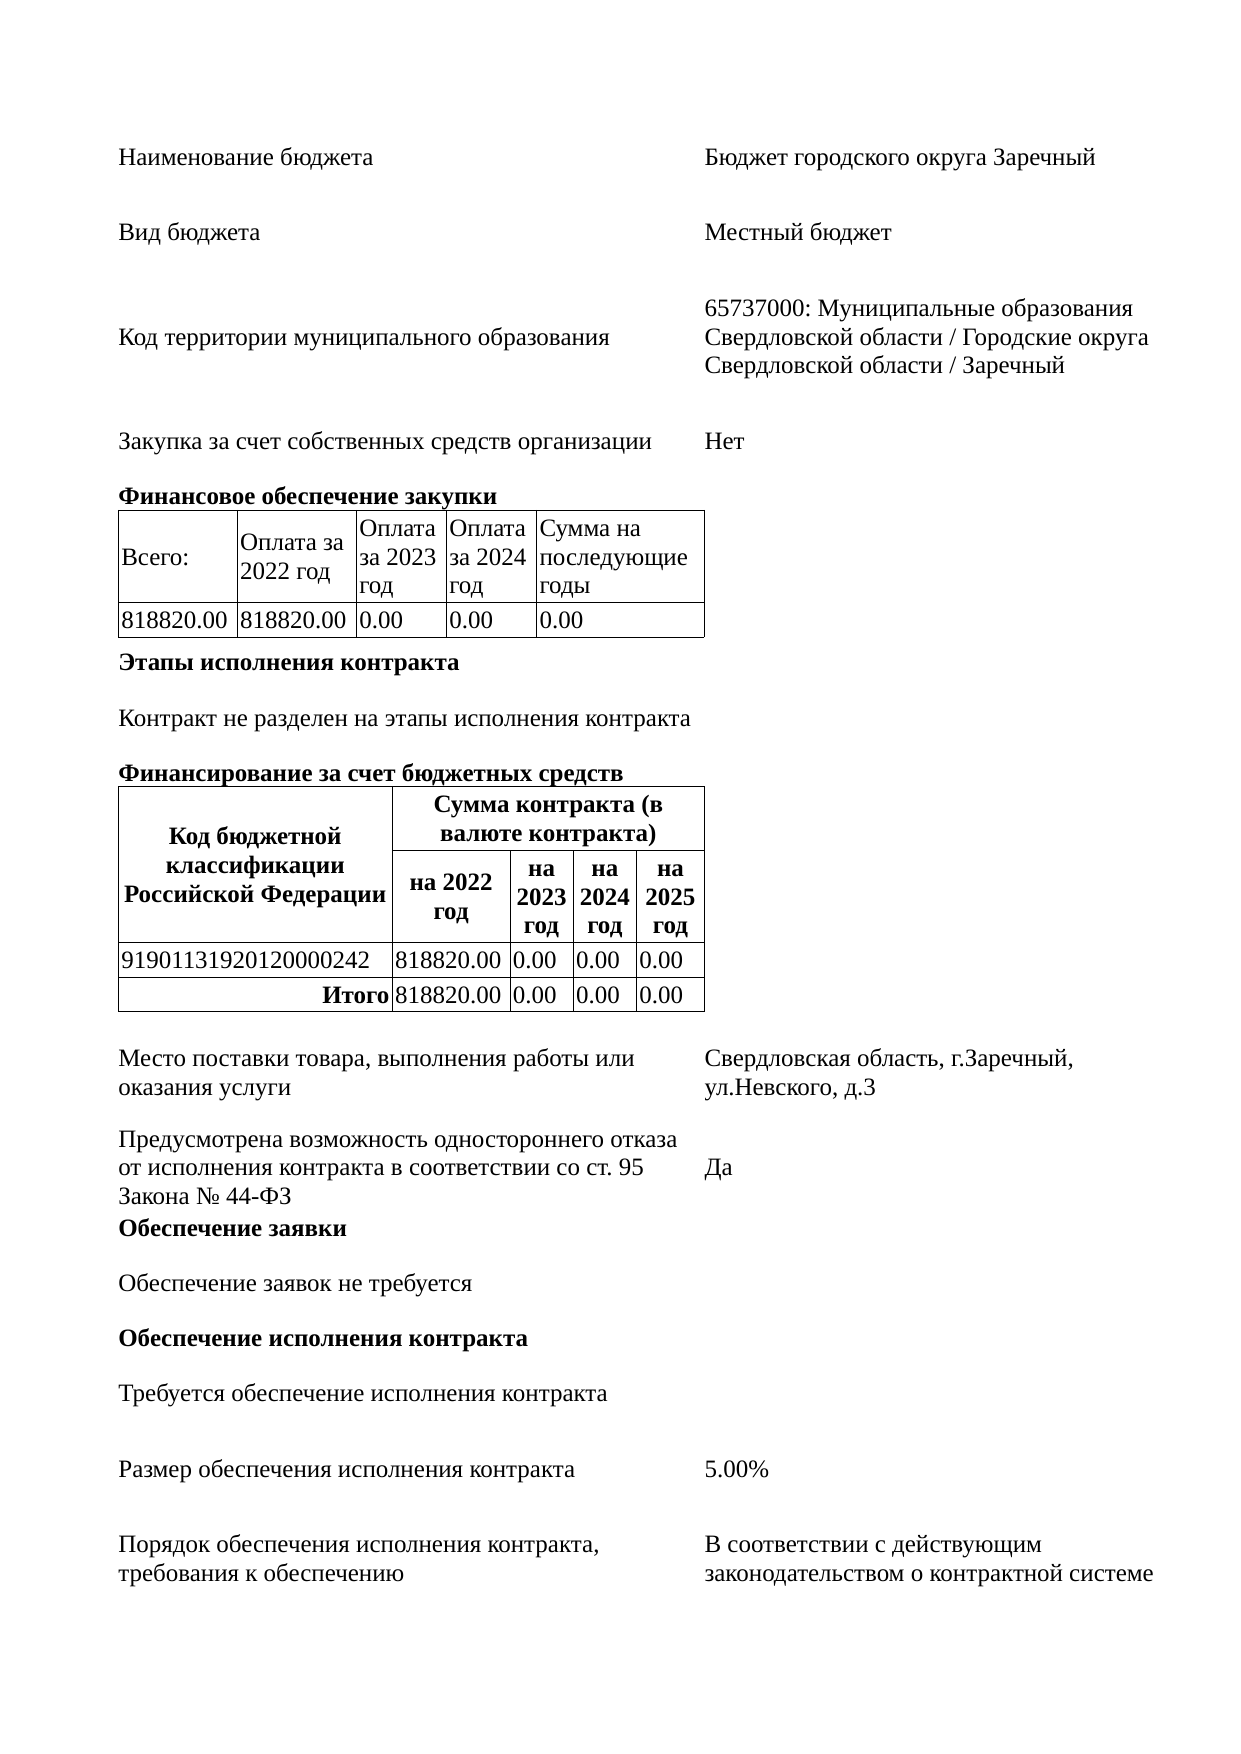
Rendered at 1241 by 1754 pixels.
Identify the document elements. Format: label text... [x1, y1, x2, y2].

table_cell 0.00 [637, 978, 704, 1011]
table_cell [704, 1245, 1170, 1320]
table_header Сумма контракта (в валюте контракта) [393, 787, 704, 850]
table_cell 0.00 [574, 978, 636, 1011]
table_cell [704, 1210, 1170, 1244]
table_cell [704, 1320, 1170, 1355]
table_cell 5.00% [704, 1430, 1170, 1506]
table_cell Порядок обеспечения исполнения контракта, требования к обеспечению [118, 1506, 704, 1610]
table_cell [704, 478, 1170, 640]
table_cell 818820.00 [393, 943, 510, 977]
table_cell Вид бюджета [118, 194, 704, 269]
table_cell Требуется обеспечение исполнения контракта [118, 1355, 704, 1430]
table_cell 0.00 [447, 603, 536, 637]
table_header Оплата за 2024 год [447, 511, 536, 602]
table_cell В соответствии с действующим законодательством о контрактной системе [704, 1506, 1170, 1610]
table_cell Обеспечение заявок не требуется [118, 1245, 704, 1320]
table_cell 91901131920120000242 [119, 943, 392, 977]
table_cell Этапы исполнения контракта [118, 645, 704, 679]
table_cell Место поставки товара, выполнения работы или оказания услуги [118, 1019, 704, 1124]
table_cell Итого [119, 978, 392, 1011]
table_cell Финансовое обеспечение закупки [118, 478, 704, 510]
table_cell [704, 645, 1170, 679]
table_cell Размер обеспечения исполнения контракта [118, 1430, 704, 1506]
table_header Оплата за 2022 год [238, 511, 356, 602]
table_cell [118, 1015, 1170, 1019]
table_cell Код территории муниципального образования [118, 269, 704, 402]
table_cell Свердловская область, г.Заречный, ул.Невского, д.3 [704, 1019, 1170, 1124]
table_cell на 2024 год [574, 851, 636, 942]
table_header Оплата за 2023 год [357, 511, 446, 602]
table_cell [118, 640, 1170, 644]
table_cell на 2022 год [393, 851, 510, 942]
table_header Всего: [119, 511, 237, 602]
table_cell Обеспечение исполнения контракта [118, 1320, 704, 1355]
table_cell Финансирование за счет бюджетных средств [118, 755, 704, 786]
table_cell Нет [704, 403, 1170, 478]
table_header Код бюджетной классификации Российской Федерации [119, 787, 392, 942]
table_cell Наименование бюджета [118, 118, 704, 194]
table_cell Предусмотрена возможность одностороннего отказа от исполнения контракта в соответствии со ст. 95 Закона № 44-ФЗ [118, 1124, 704, 1210]
table_header Сумма на последующие годы [537, 511, 704, 602]
table_cell Местный бюджет [704, 194, 1170, 269]
table_cell 0.00 [574, 943, 636, 977]
table_cell Да [704, 1124, 1170, 1210]
table_cell [704, 1355, 1170, 1430]
table_cell 818820.00 [119, 603, 237, 637]
table_cell на 2023 год [511, 851, 573, 942]
table_cell 0.00 [511, 978, 573, 1011]
table_cell Контракт не разделен на этапы исполнения контракта [118, 679, 1170, 755]
table_cell на 2025 год [637, 851, 704, 942]
table_cell 65737000: Муниципальные образования Свердловской области / Городские округа Свердловской области / Заречный [704, 269, 1170, 402]
table_cell 0.00 [511, 943, 573, 977]
table_cell 0.00 [637, 943, 704, 977]
table_cell 0.00 [537, 603, 704, 637]
table_cell 818820.00 [238, 603, 356, 637]
table_cell Обеспечение заявки [118, 1210, 704, 1244]
table_cell [704, 755, 1170, 1014]
table_cell Закупка за счет собственных средств организации [118, 403, 704, 478]
table_cell 0.00 [357, 603, 446, 637]
table_cell 818820.00 [393, 978, 510, 1011]
table_cell Бюджет городского округа Заречный [704, 118, 1170, 194]
